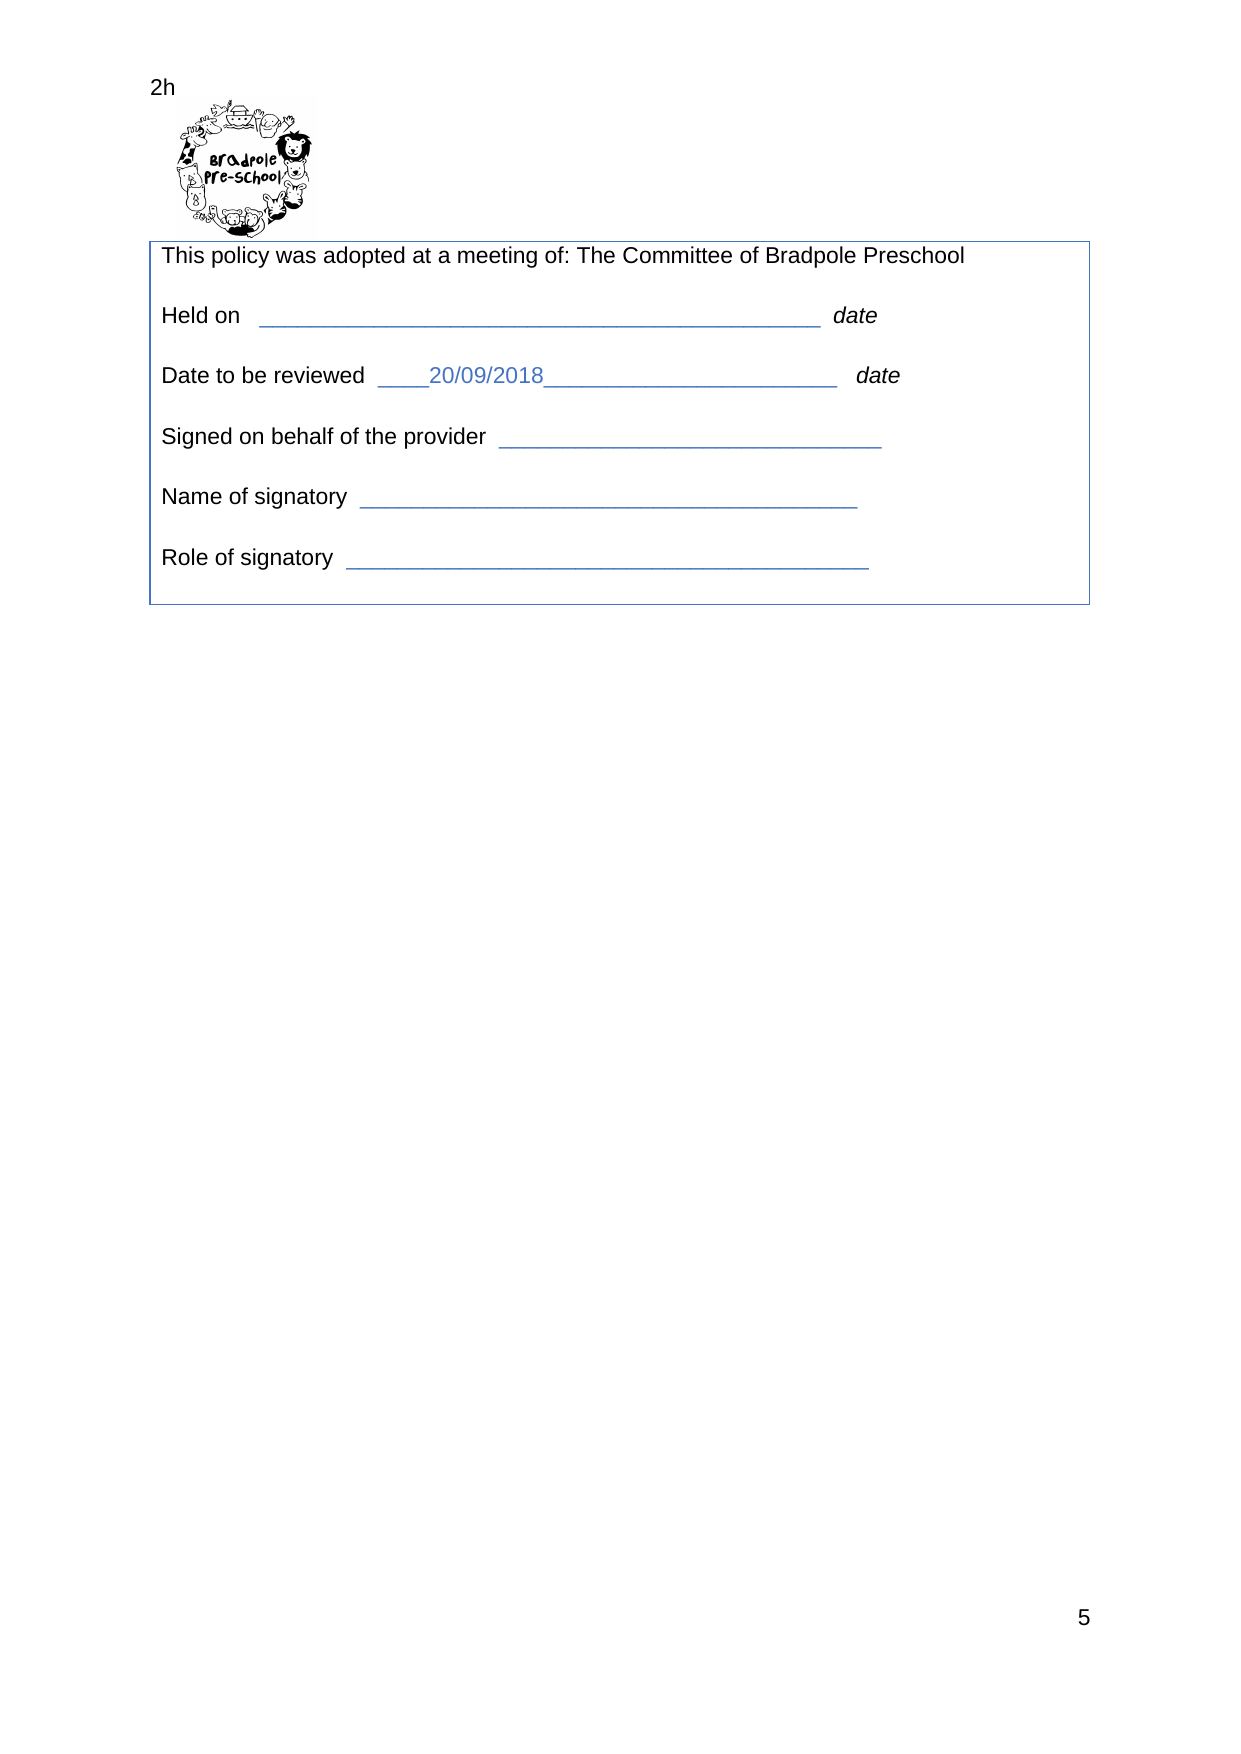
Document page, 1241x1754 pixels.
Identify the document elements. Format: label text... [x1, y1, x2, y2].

table_header This policy was adopted at a meeting of: The Committee of Bradpole Preschool Held on ____________________________________________ date Date to be reviewed ____20/09/2018_______________________ date Signed on behalf of the provider ______________________________ Name of signatory _______________________________________ Role of signatory _________________________________________ [151, 242, 1089, 604]
